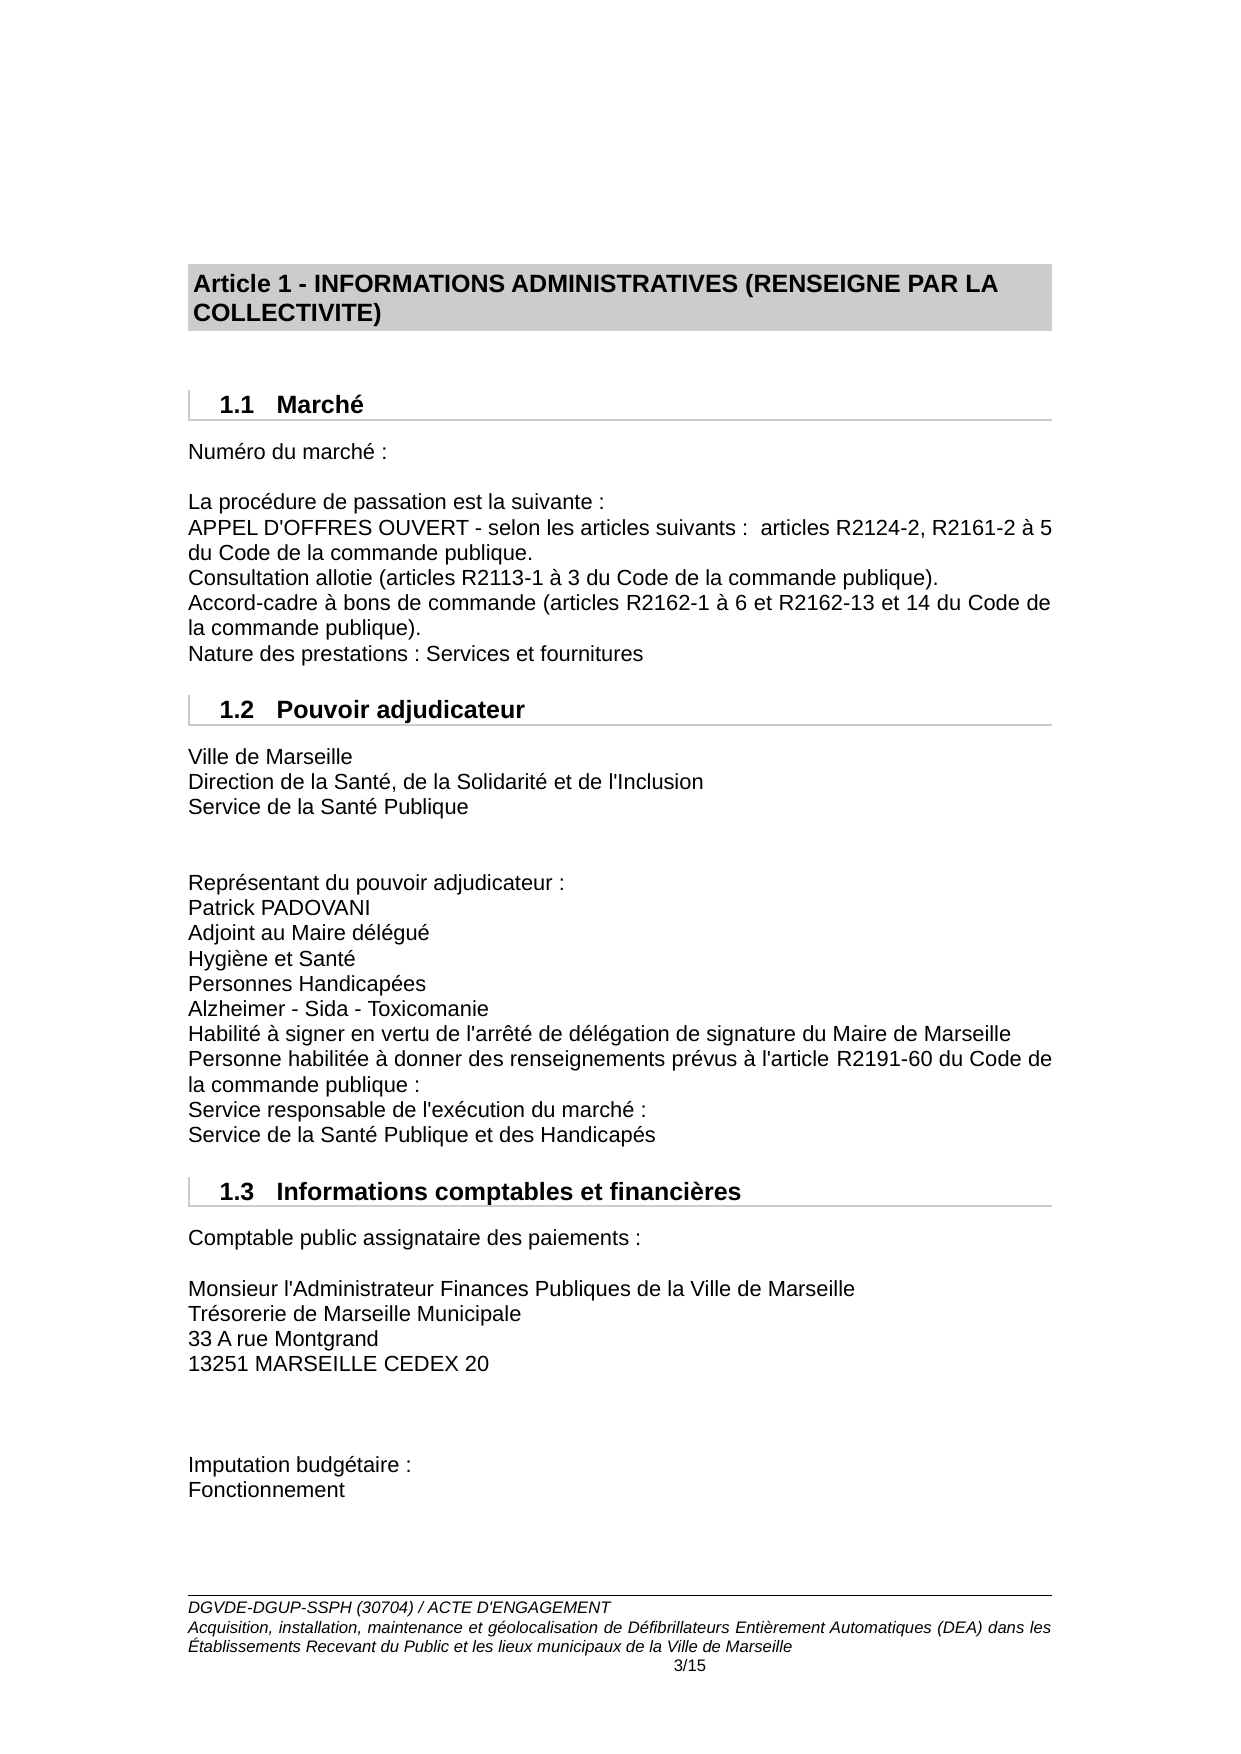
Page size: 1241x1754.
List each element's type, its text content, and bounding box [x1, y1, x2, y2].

text Nature des prestations : Services et fournitures [188, 641, 1052, 666]
text Trésorerie de Marseille Municipale [188, 1301, 1052, 1326]
text Monsieur l'Administrateur Finances Publiques de la Ville de Marseille [188, 1276, 1052, 1301]
text Direction de la Santé, de la Solidarité et de l'Inclusion [188, 769, 1052, 794]
text Service responsable de l'exécution du marché : [188, 1097, 1052, 1122]
text Patrick PADOVANI [188, 895, 1052, 920]
text Personnes Handicapées [188, 971, 1052, 996]
text Comptable public assignataire des paiements : [188, 1225, 1052, 1250]
subtitle Informations comptables et financières [190, 1177, 1052, 1205]
text Alzheimer - Sida - Toxicomanie [188, 996, 1052, 1021]
text Service de la Santé Publique [188, 794, 1052, 819]
text Hygiène et Santé [188, 945, 1052, 971]
text APPEL D'OFFRES OUVERT - selon les articles suivants : articles R2124-2, R2161-2 à 5 du Code de la commande publique. [188, 514, 1052, 565]
subtitle Pouvoir adjudicateur [190, 695, 1052, 724]
text Habilité à signer en vertu de l'arrêté de délégation de signature du Maire de Marseille [188, 1021, 1052, 1046]
text Adjoint au Maire délégué [188, 920, 1052, 945]
text Personne habilitée à donner des renseignements prévus à l'article R2191-60 du Code de la commande publique : [188, 1046, 1052, 1097]
text Accord-cadre à bons de commande (articles R2162-1 à 6 et R2162-13 et 14 du Code de la commande publique). [188, 590, 1052, 641]
text La procédure de passation est la suivante : [188, 489, 1052, 514]
text Imputation budgétaire : [188, 1452, 1052, 1477]
subtitle Marché [190, 390, 1052, 419]
subtitle INFORMATIONS ADMINISTRATIVES (RENSEIGNE PAR LA COLLECTIVITE) [190, 266, 1050, 329]
text 13251 MARSEILLE CEDEX 20 [188, 1351, 1052, 1376]
text Représentant du pouvoir adjudicateur : [188, 870, 1052, 895]
text Ville de Marseille [188, 744, 1052, 769]
text 33 A rue Montgrand [188, 1326, 1052, 1351]
text Fonctionnement [188, 1477, 1052, 1502]
text Service de la Santé Publique et des Handicapés [188, 1122, 1052, 1147]
text Numéro du marché : [188, 439, 1052, 464]
text Consultation allotie (articles R2113-1 à 3 du Code de la commande publique). [188, 565, 1052, 590]
